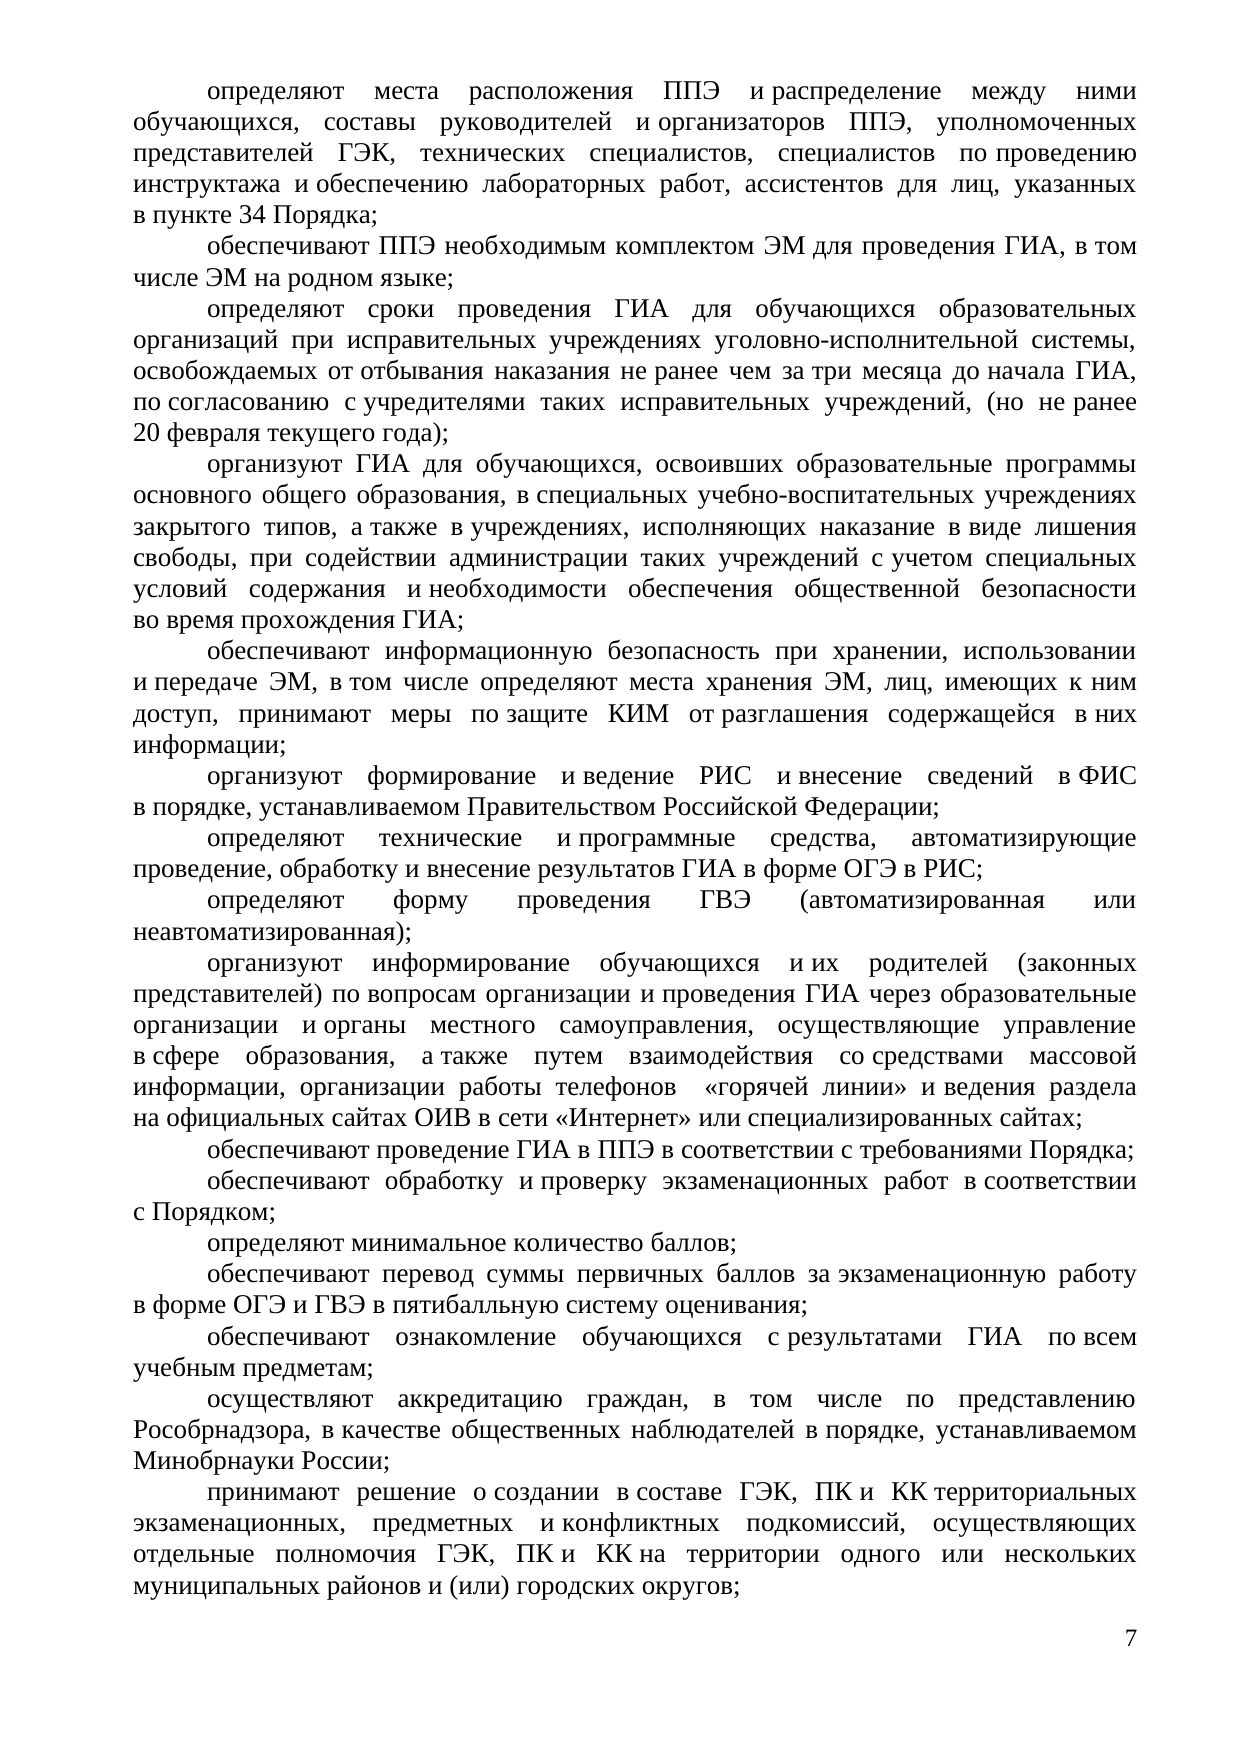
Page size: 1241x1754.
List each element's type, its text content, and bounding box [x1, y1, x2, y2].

text определяют технические и программные средства, автоматизирующие проведение, обработку и внесение результатов ГИА в форме ОГЭ в РИС; [133, 821, 1137, 883]
text определяют форму проведения ГВЭ (автоматизированная или неавтоматизированная); [133, 883, 1137, 946]
text обеспечивают ознакомление обучающихся с результатами ГИА по всем учебным предметам; [133, 1319, 1137, 1382]
text принимают решение о создании в составе ГЭК, ПК и КК территориальных экзаменационных, предметных и конфликтных подкомиссий, осуществляющих отдельные полномочия ГЭК, ПК и КК на территории одного или нескольких муниципальных районов и (или) городских округов; [133, 1475, 1137, 1600]
text организуют информирование обучающихся и их родителей (законных представителей) по вопросам организации и проведения ГИА через образовательные организации и органы местного самоуправления, осуществляющие управление в сфере образования, а также путем взаимодействия со средствами массовой информации, организации работы телефонов «горячей линии» и ведения раздела на официальных сайтах ОИВ в сети «Интернет» или специализированных сайтах; [133, 946, 1137, 1133]
text определяют сроки проведения ГИА для обучающихся образовательных организаций при исправительных учреждениях уголовно-исполнительной системы, освобождаемых от отбывания наказания не ранее чем за три месяца до начала ГИА, по согласованию с учредителями таких исправительных учреждений, (но не ранее 20 февраля текущего года); [133, 292, 1137, 447]
text обеспечивают ППЭ необходимым комплектом ЭМ для проведения ГИА, в том числе ЭМ на родном языке; [133, 229, 1137, 292]
text обеспечивают проведение ГИА в ППЭ в соответствии с требованиями Порядка; [133, 1133, 1137, 1164]
text определяют минимальное количество баллов; [133, 1226, 1137, 1257]
text определяют места расположения ППЭ и распределение между ними обучающихся, составы руководителей и организаторов ППЭ, уполномоченных представителей ГЭК, технических специалистов, специалистов по проведению инструктажа и обеспечению лабораторных работ, ассистентов для лиц, указанных в пункте 34 Порядка; [133, 74, 1137, 229]
text организуют формирование и ведение РИС и внесение сведений в ФИС в порядке, устанавливаемом Правительством Российской Федерации; [133, 759, 1137, 821]
text обеспечивают информационную безопасность при хранении, использовании и передаче ЭМ, в том числе определяют места хранения ЭМ, лиц, имеющих к ним доступ, принимают меры по защите КИМ от разглашения содержащейся в них информации; [133, 634, 1137, 759]
text осуществляют аккредитацию граждан, в том числе по представлению Рособрнадзора, в качестве общественных наблюдателей в порядке, устанавливаемом Минобрнауки России; [133, 1382, 1137, 1475]
text обеспечивают обработку и проверку экзаменационных работ в соответствии с Порядком; [133, 1164, 1137, 1226]
text организуют ГИА для обучающихся, освоивших образовательные программы основного общего образования, в специальных учебно-воспитательных учреждениях закрытого типов, а также в учреждениях, исполняющих наказание в виде лишения свободы, при содействии администрации таких учреждений с учетом специальных условий содержания и необходимости обеспечения общественной безопасности во время прохождения ГИА; [133, 447, 1137, 634]
text обеспечивают перевод суммы первичных баллов за экзаменационную работу в форме ОГЭ и ГВЭ в пятибалльную систему оценивания; [133, 1257, 1137, 1319]
